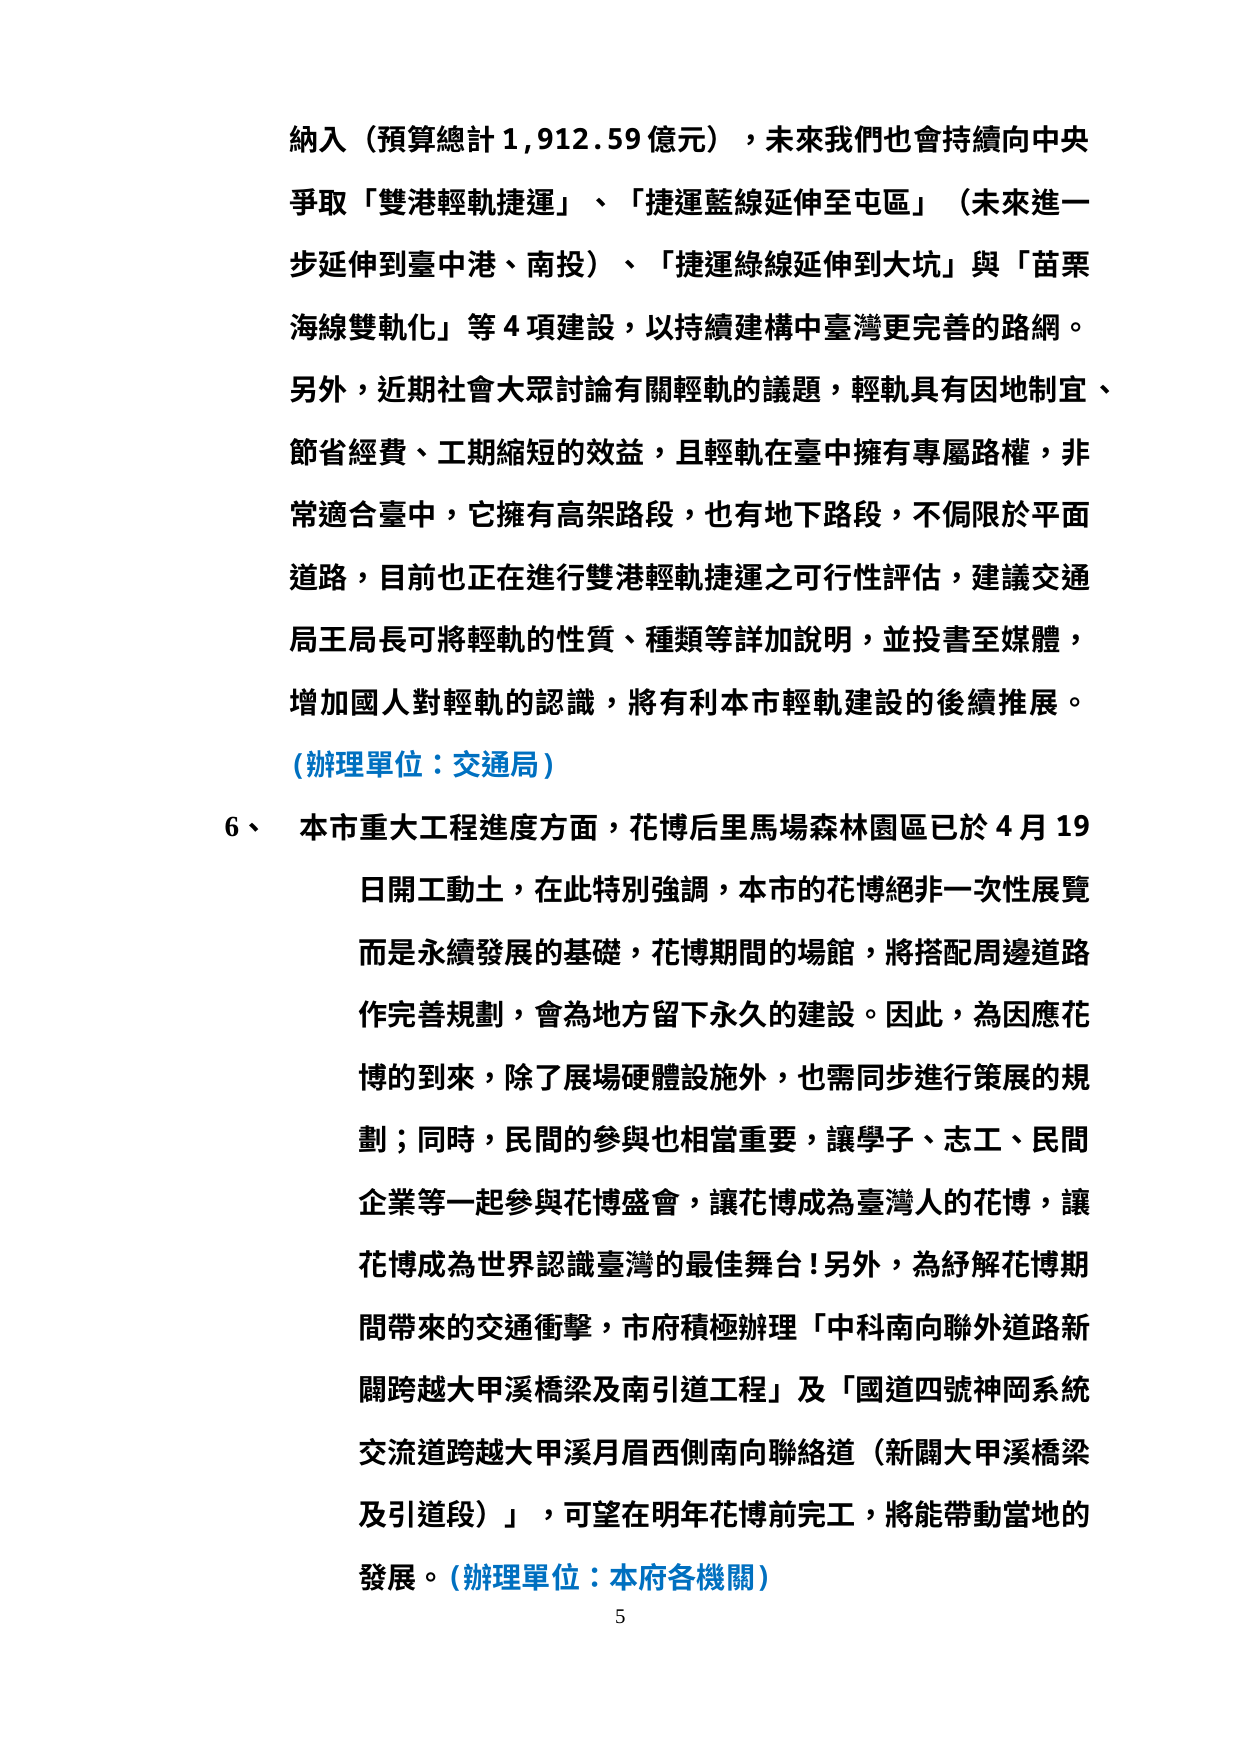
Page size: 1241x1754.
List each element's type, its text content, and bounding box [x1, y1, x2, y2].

list 本市重大工程進度方面，花博后里馬場森林園區已於4月19日開工動土，在此特別強調，本市的花博絕非一次性展覽，而是永續發展的基礎，花博期間的場館，將搭配周邊道路作完善規劃，會為地方留下永久的建設。因此，為因應花博的到來，除了展場硬體設施外，也需同步進行策展的規劃；同時，民間的參與也相當重要，讓學子、志工、民間企業等一起參與花博盛會，讓花博成為臺灣人的花博，讓花博成為世界認識臺灣的最佳舞台!另外，為紓解花博期間帶來的交通衝擊，市府積極辦理「中科南向聯外道路新闢跨越大甲溪橋梁及南引道工程」及「國道四號神岡系統交流道跨越大甲溪月眉西側南向聯絡道（新闢大甲溪橋梁及引道段）」，可望在明年花博前完工，將能帶動當地的發展。(辦理單位：本府各機關) [224, 784, 1090, 1596]
list 在此次8年8,800億元前瞻基礎建設計畫中，優先將「大臺中山手線」、「捷運藍線」與「捷運綠線延伸彰化」等3項計畫納入（預算總計1,912.59億元），未來我們也會持續向中央爭取「雙港輕軌捷運」、「捷運藍線延伸至屯區」（未來進一步延伸到臺中港、南投）、「捷運綠線延伸到大坑」與「苗栗海線雙軌化」等4項建設，以持續建構中臺灣更完善的路網。另外，近期社會大眾討論有關輕軌的議題，輕軌具有因地制宜、節省經費、工期縮短的效益，且輕軌在臺中擁有專屬路權，非常適合臺中，它擁有高架路段，也有地下路段，不侷限於平面道路，目前也正在進行雙港輕軌捷運之可行性評估，建議交通局王局長可將輕軌的性質、種類等詳加說明，並投書至媒體，增加國人對輕軌的認識，將有利本市輕軌建設的後續推展。(辦理單位：交通局) [239, 96, 1090, 784]
